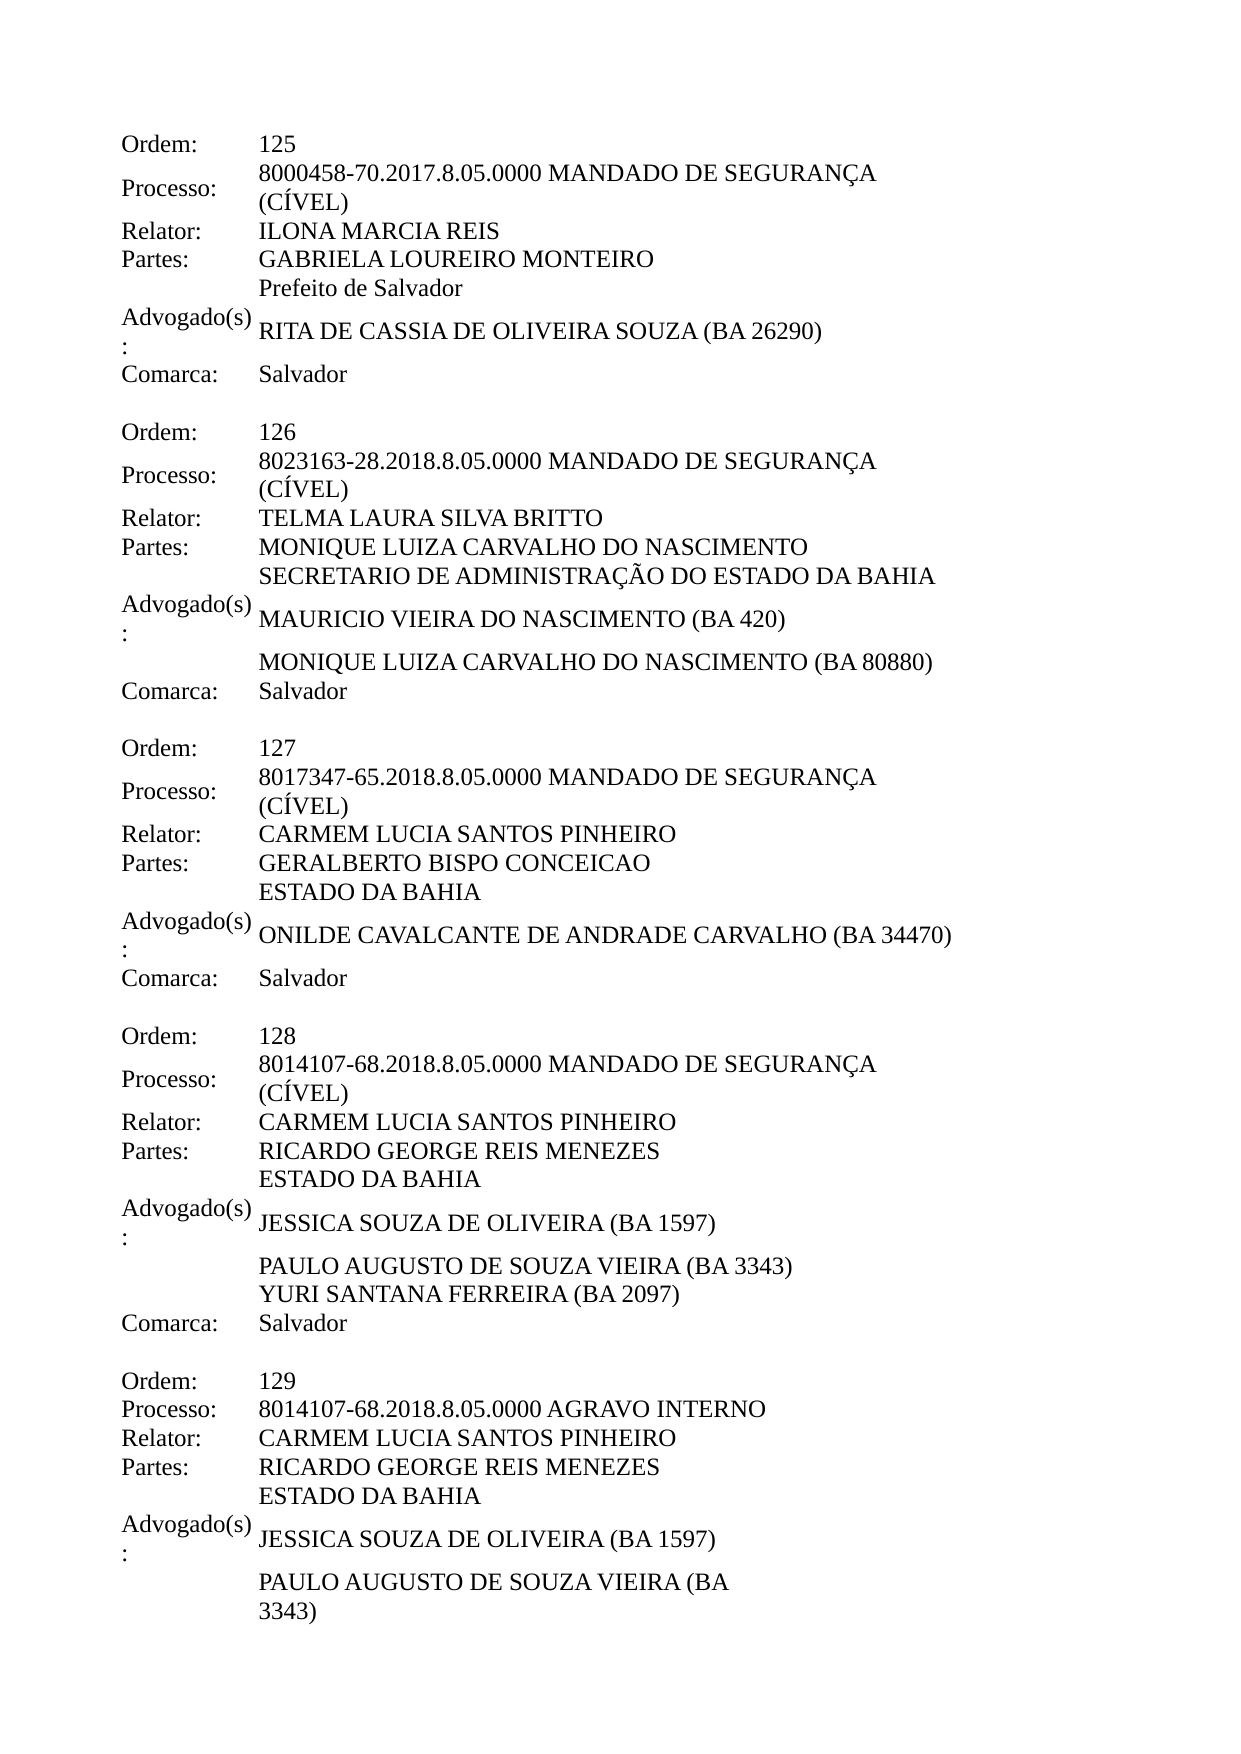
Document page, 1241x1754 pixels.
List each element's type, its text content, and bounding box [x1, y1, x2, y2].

table_cell ILONA MARCIA REIS [258, 216, 972, 244]
table_cell Comarca: [121, 963, 258, 992]
table_cell Partes: [121, 848, 258, 877]
table_cell [121, 1567, 258, 1624]
table_header 129 [258, 1366, 791, 1394]
table_cell [121, 1481, 258, 1509]
table_cell Processo: [121, 158, 258, 216]
table_cell Comarca: [121, 360, 258, 388]
table_cell Advogado(s): [121, 1193, 258, 1251]
table_cell YURI SANTANA FERREIRA (BA 2097) [258, 1280, 972, 1308]
table_cell MONIQUE LUIZA CARVALHO DO NASCIMENTO [258, 532, 972, 561]
table_cell ESTADO DA BAHIA [258, 1165, 972, 1193]
table_cell Partes: [121, 1452, 258, 1481]
table_cell 8017347-65.2018.8.05.0000 MANDADO DE SEGURANÇA (CÍVEL) [258, 762, 972, 819]
table_cell [121, 561, 258, 589]
table_header TRIBUNAL DE JUSTIÇA DO ESTADO DA BAHIA SEÇÃO CÍVEL DE DIREITO PÚBLICO PAUTA DE JULGAMENTO Processos que deverão ser julgados pelo(a) Seção Cível de Direito Público, em Sessão Ordinária que será realizada em 28/03/2019 às 08:30:00, no Tribunal de Justiça da Bahia, 5ª Av. do CAB, nº 560. Salvador/BA - Brasil - CEP 41745-971. Na forma do art. 183, §2º, do RITJBA, com a redação dada pela emenda regimental n. 12, disponibilizada no DJe de 31 de março de 2016, os advogados poderão apresentar pedido de julgamento presencial, com ou sem sustentação oral, até 30 (trinta) minutos antes do início da sessão de julgamento, dirigido ao Presidente do Órgão Julgador e entregue ao Diretor da respectiva Secretaria. Pauta de Julgamento originária do sistema PJE [118, 118, 1122, 1636]
table_cell MAURICIO VIEIRA DO NASCIMENTO (BA 420) [258, 590, 972, 647]
table_cell Partes: [121, 245, 258, 273]
table_cell Advogado(s): [121, 590, 258, 647]
table_cell [121, 1280, 258, 1308]
table_cell GERALBERTO BISPO CONCEICAO [258, 848, 972, 877]
table_cell CARMEM LUCIA SANTOS PINHEIRO [258, 1423, 791, 1452]
table_header 127 [258, 733, 972, 762]
table_cell [121, 1165, 258, 1193]
table_cell Processo: [121, 1395, 258, 1423]
table_cell RITA DE CASSIA DE OLIVEIRA SOUZA (BA 26290) [258, 302, 972, 359]
table_cell SECRETARIO DE ADMINISTRAÇÃO DO ESTADO DA BAHIA [258, 561, 972, 589]
table_header Ordem: [121, 1366, 258, 1394]
table_header Ordem: [121, 130, 258, 158]
table_cell [121, 877, 258, 906]
table_cell 8014107-68.2018.8.05.0000 MANDADO DE SEGURANÇA (CÍVEL) [258, 1050, 972, 1107]
table_header 125 [258, 130, 972, 158]
table_cell 8014107-68.2018.8.05.0000 AGRAVO INTERNO [258, 1395, 791, 1423]
table_cell Relator: [121, 503, 258, 532]
table_cell Processo: [121, 762, 258, 819]
table_cell PAULO AUGUSTO DE SOUZA VIEIRA (BA 3343) [258, 1567, 791, 1624]
table_cell JESSICA SOUZA DE OLIVEIRA (BA 1597) [258, 1510, 791, 1567]
table_cell 8000458-70.2017.8.05.0000 MANDADO DE SEGURANÇA (CÍVEL) [258, 158, 972, 216]
table_cell ESTADO DA BAHIA [258, 877, 972, 906]
table_cell CARMEM LUCIA SANTOS PINHEIRO [258, 820, 972, 848]
table_cell Partes: [121, 532, 258, 561]
table_cell Partes: [121, 1136, 258, 1164]
table_cell [121, 273, 258, 302]
table_header 126 [258, 417, 972, 446]
table_cell Salvador [258, 676, 972, 704]
table_cell JESSICA SOUZA DE OLIVEIRA (BA 1597) [258, 1193, 972, 1251]
table_cell Salvador [258, 360, 972, 388]
table_cell Advogado(s): [121, 302, 258, 359]
table_cell MONIQUE LUIZA CARVALHO DO NASCIMENTO (BA 80880) [258, 647, 972, 676]
table_cell Relator: [121, 1423, 258, 1452]
table_cell TELMA LAURA SILVA BRITTO [258, 503, 972, 532]
table_cell GABRIELA LOUREIRO MONTEIRO [258, 245, 972, 273]
table_cell Comarca: [121, 676, 258, 704]
table_cell Relator: [121, 1107, 258, 1136]
table_cell Comarca: [121, 1308, 258, 1337]
table_cell Processo: [121, 446, 258, 503]
table_cell RICARDO GEORGE REIS MENEZES [258, 1136, 972, 1164]
table_cell Processo: [121, 1050, 258, 1107]
table_cell ONILDE CAVALCANTE DE ANDRADE CARVALHO (BA 34470) [258, 906, 972, 963]
table_cell Relator: [121, 820, 258, 848]
table_cell RICARDO GEORGE REIS MENEZES [258, 1452, 791, 1481]
table_cell Advogado(s): [121, 906, 258, 963]
table_cell PAULO AUGUSTO DE SOUZA VIEIRA (BA 3343) [258, 1251, 972, 1279]
table_cell Advogado(s): [121, 1510, 258, 1567]
table_header Ordem: [121, 733, 258, 762]
table_cell [121, 647, 258, 676]
table_header Ordem: [121, 1021, 258, 1049]
table_header Ordem: [121, 417, 258, 446]
table_header 128 [258, 1021, 972, 1049]
table_cell Relator: [121, 216, 258, 244]
table_cell [121, 1251, 258, 1279]
table_cell Salvador [258, 1308, 972, 1337]
table_cell Salvador [258, 963, 972, 992]
table_cell Prefeito de Salvador [258, 273, 972, 302]
table_cell ESTADO DA BAHIA [258, 1481, 791, 1509]
table_cell 8023163-28.2018.8.05.0000 MANDADO DE SEGURANÇA (CÍVEL) [258, 446, 972, 503]
table_cell CARMEM LUCIA SANTOS PINHEIRO [258, 1107, 972, 1136]
